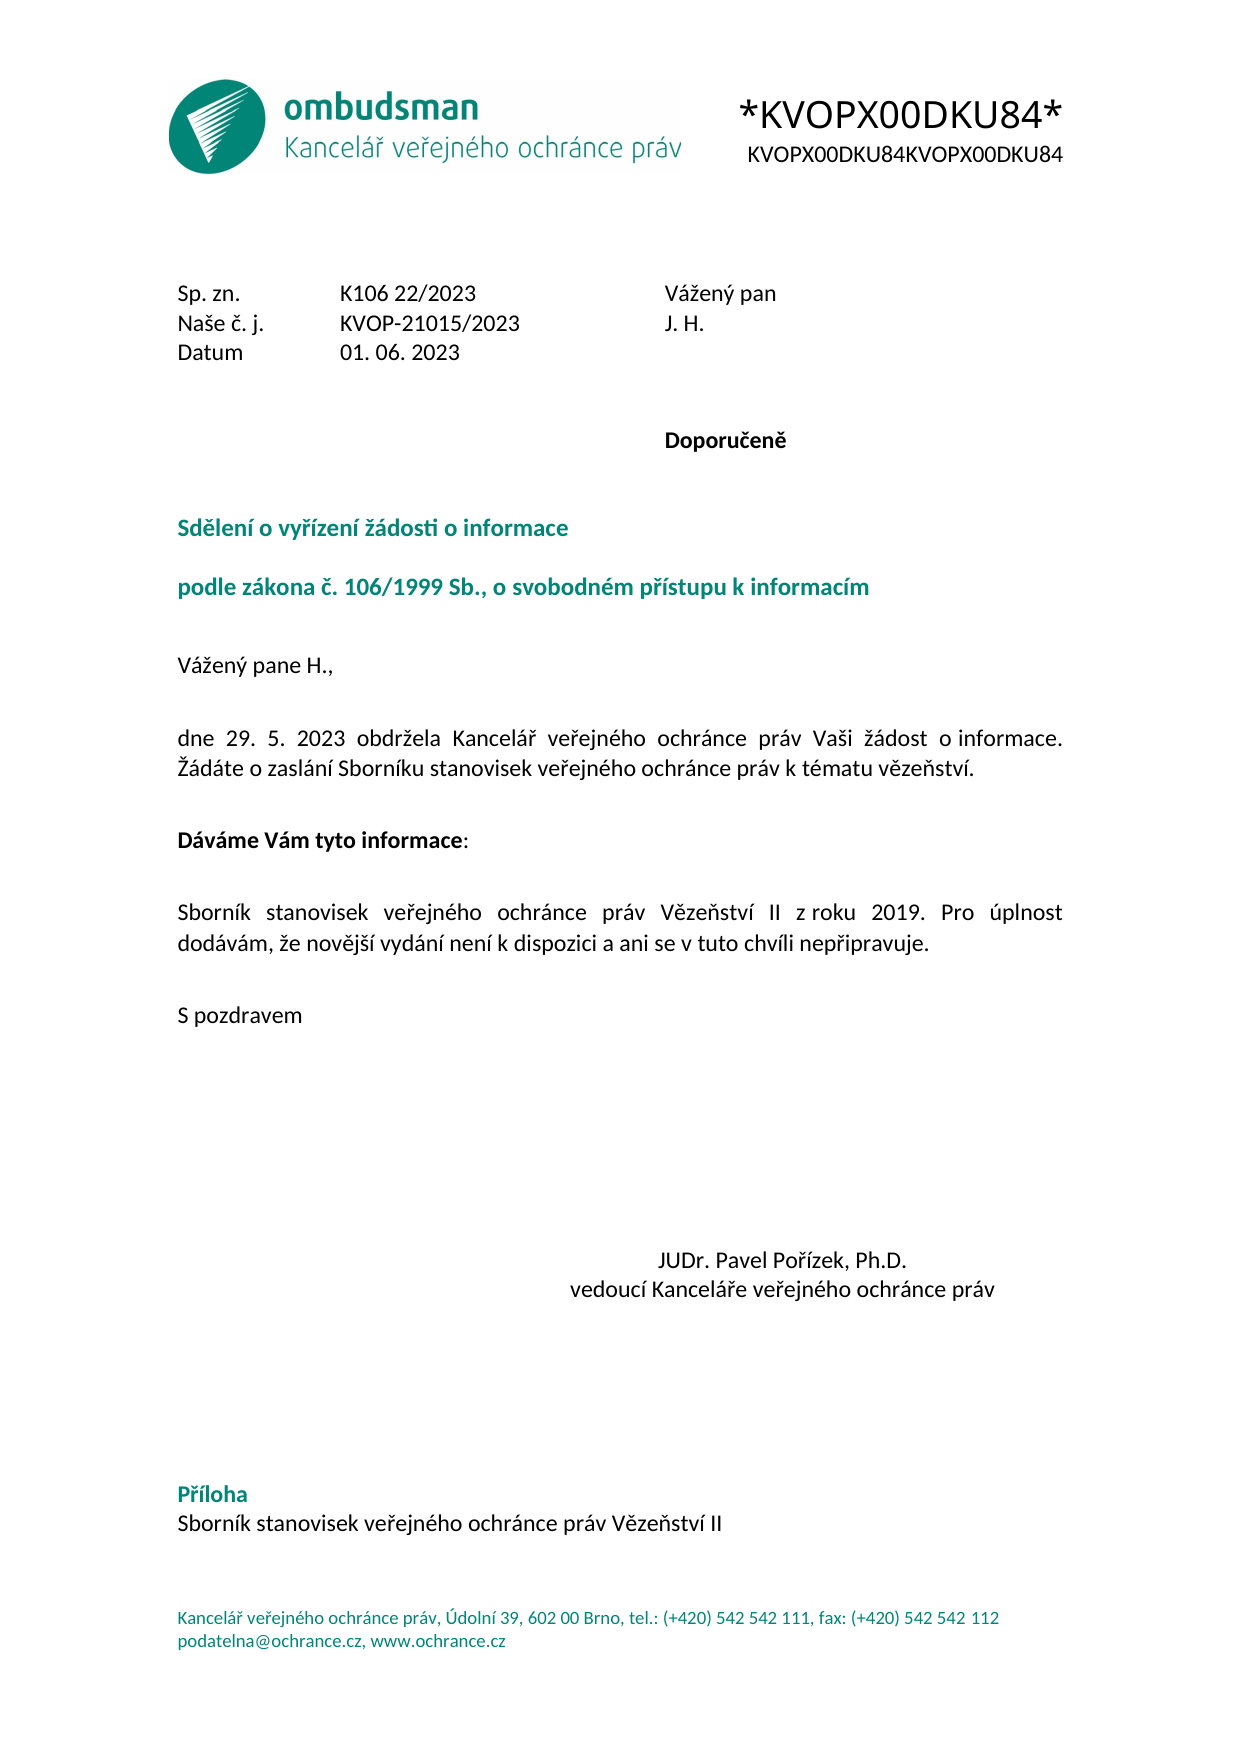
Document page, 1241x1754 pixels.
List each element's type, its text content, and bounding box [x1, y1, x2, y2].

text Dáváme Vám tyto informace: [177, 825, 1063, 854]
text vedoucí Kanceláře veřejného ochránce práv [502, 1274, 1063, 1304]
text S pozdravem [177, 1000, 1063, 1029]
text Sborník stanovisek veřejného ochránce práv Vězeňství II [177, 1508, 1063, 1538]
text Sborník stanovisek veřejného ochránce práv Vězeňství II z roku 2019. Pro úplnost dodávám, že novější vydání není k dispozici a ani se v tuto chvíli nepřipravuje. [177, 897, 1063, 957]
text Vážený pane H., [177, 651, 1063, 680]
table_header Sp. zn. Naše č. j. Datum [177, 220, 340, 513]
subtitle podle zákona č. 106/1999 Sb., o svobodném přístupu k informacím [177, 571, 1063, 602]
text dne 29. 5. 2023 obdržela Kancelář veřejného ochránce práv Vaši žádost o informace. Žádáte o zaslání Sborníku stanovisek veřejného ochránce práv k tématu vězeňství. [177, 723, 1063, 782]
table_header K106 22/2023 KVOP-21015/2023 01. 06. 2023 [340, 220, 664, 513]
text Příloha [177, 1479, 1063, 1508]
subtitle Sdělení o vyřízení žádosti o informace [177, 513, 1063, 543]
table_header Vážený pan J. H. Doporučeně [665, 220, 1085, 513]
text JUDr. Pavel Pořízek, Ph.D. [502, 1245, 1063, 1274]
